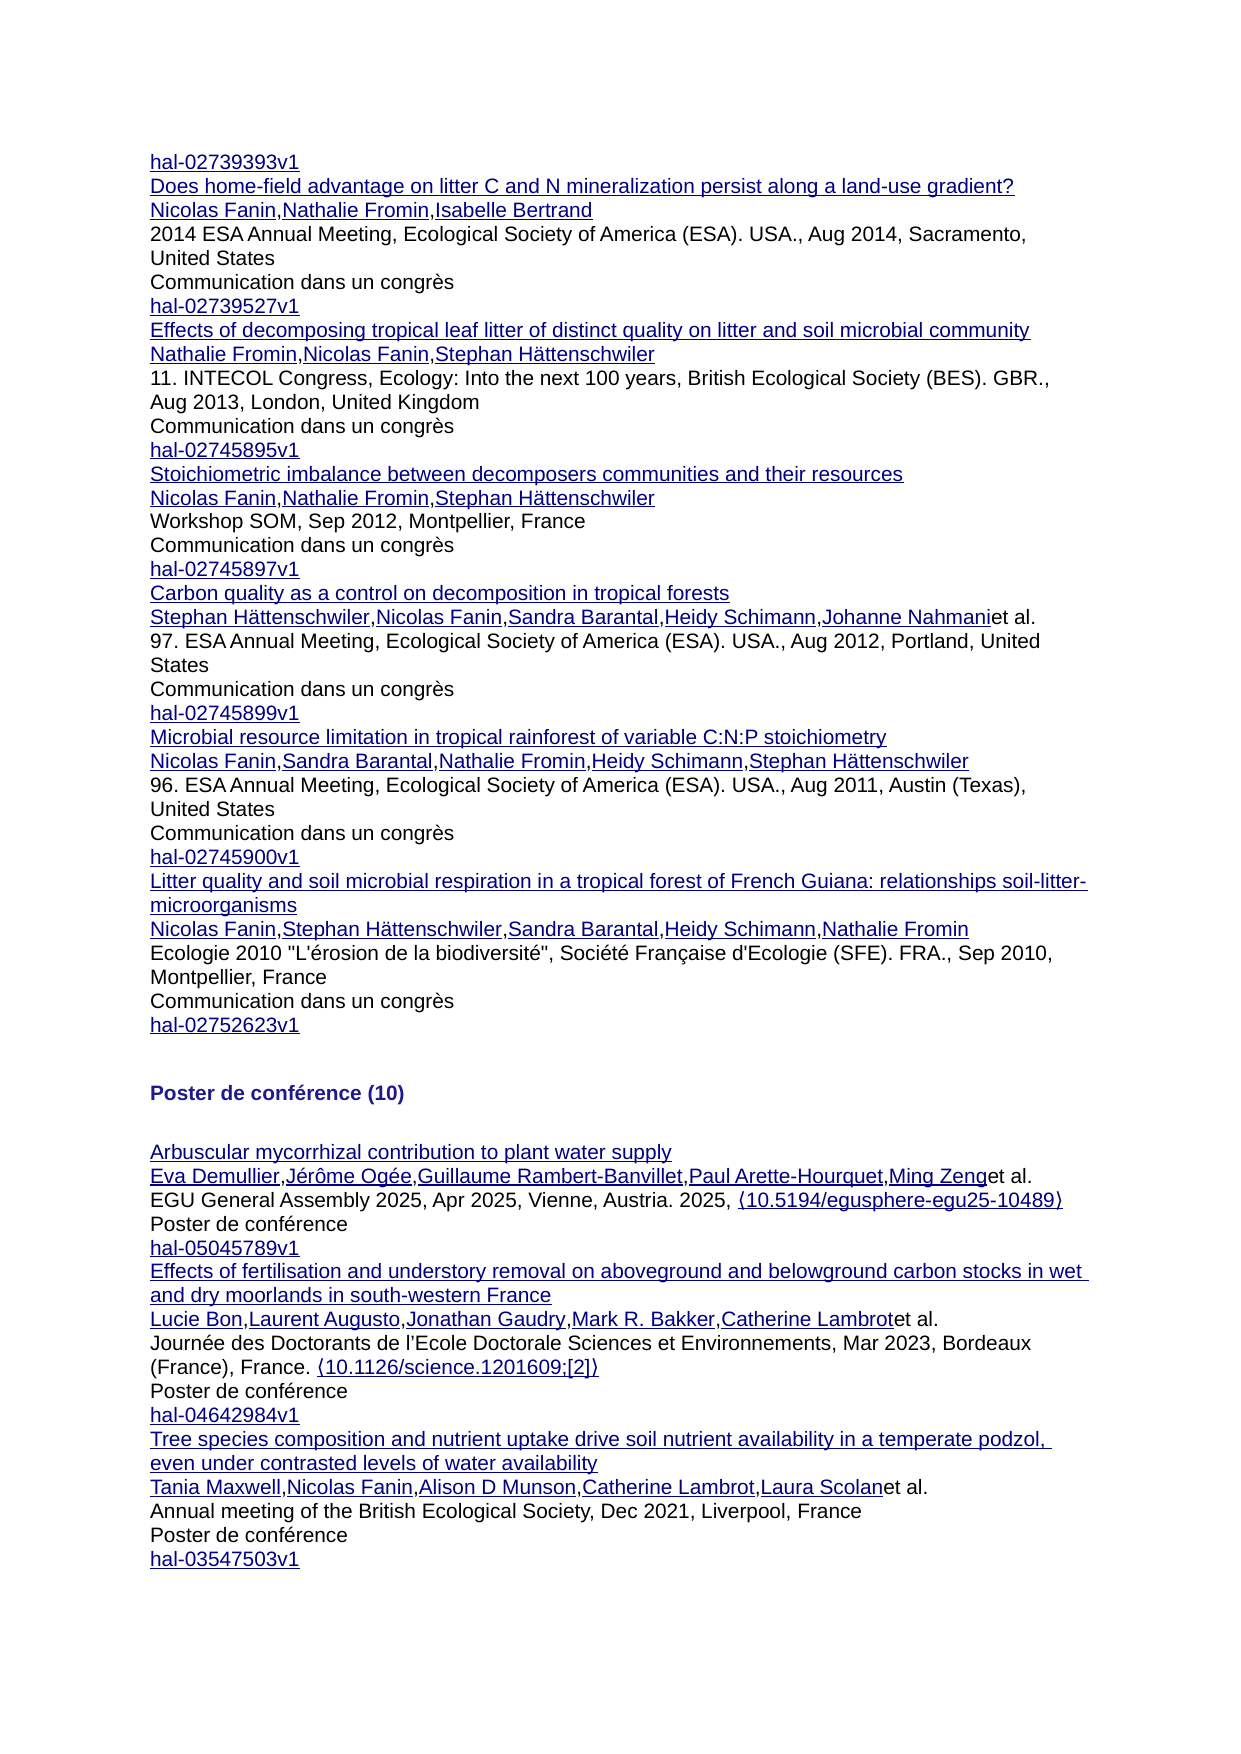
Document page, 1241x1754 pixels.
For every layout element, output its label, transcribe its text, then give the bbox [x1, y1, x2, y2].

table_cell Microbial resource limitation in tropical rainforest of variable C:N:P stoichiometry Nicolas Fanin,Sandra Barantal,Nathalie Fromin,Heidy Schimann,Stephan Hättenschwiler 96. ESA Annual Meeting, Ecological Society of America (ESA). USA., Aug 2011, Austin (Texas), United States Communication dans un congrès hal-02745900v1 [150, 725, 1090, 869]
table_cell hal-02739393v1 [150, 150, 1090, 174]
table_cell Tree species composition and nutrient uptake drive soil nutrient availability in a temperate podzol, even under contrasted levels of water availability Tania Maxwell,Nicolas Fanin,Alison D Munson,Catherine Lambrot,Laura Scolanet al. Annual meeting of the British Ecological Society, Dec 2021, Liverpool, France Poster de conférence hal-03547503v1 [150, 1427, 1090, 1571]
table_cell Carbon quality as a control on decomposition in tropical forests Stephan Hättenschwiler,Nicolas Fanin,Sandra Barantal,Heidy Schimann,Johanne Nahmaniet al. 97. ESA Annual Meeting, Ecological Society of America (ESA). USA., Aug 2012, Portland, United States Communication dans un congrès hal-02745899v1 [150, 581, 1090, 725]
table_header Arbuscular mycorrhizal contribution to plant water supply Eva Demullier,Jérôme Ogée,Guillaume Rambert-Banvillet,Paul Arette-Hourquet,Ming Zenget al. EGU General Assembly 2025, Apr 2025, Vienne, Austria. 2025, ⟨10.5194/egusphere-egu25-10489⟩ Poster de conférence hal-05045789v1 [150, 1140, 1090, 1259]
table_cell Does home-field advantage on litter C and N mineralization persist along a land-use gradient? Nicolas Fanin,Nathalie Fromin,Isabelle Bertrand 2014 ESA Annual Meeting, Ecological Society of America (ESA). USA., Aug 2014, Sacramento, United States Communication dans un congrès hal-02739527v1 [150, 174, 1090, 318]
subtitle Poster de conférence (10) [150, 1081, 1090, 1105]
table_cell Stoichiometric imbalance between decomposers communities and their resources Nicolas Fanin,Nathalie Fromin,Stephan Hättenschwiler Workshop SOM, Sep 2012, Montpellier, France Communication dans un congrès hal-02745897v1 [150, 461, 1090, 581]
table_cell Effects of fertilisation and understory removal on aboveground and belowground carbon stocks in wet and dry moorlands in south-western France Lucie Bon,Laurent Augusto,Jonathan Gaudry,Mark R. Bakker,Catherine Lambrotet al. Journée des Doctorants de l’Ecole Doctorale Sciences et Environnements, Mar 2023, Bordeaux (France), France. ⟨10.1126/science.1201609;[2]⟩ Poster de conférence hal-04642984v1 [150, 1259, 1090, 1427]
table_cell Litter quality and soil microbial respiration in a tropical forest of French Guiana: relationships soil-litter- microorganisms Nicolas Fanin,Stephan Hättenschwiler,Sandra Barantal,Heidy Schimann,Nathalie Fromin Ecologie 2010 "L'érosion de la biodiversité", Société Française d'Ecologie (SFE). FRA., Sep 2010, Montpellier, France Communication dans un congrès hal-02752623v1 [150, 869, 1090, 1036]
table_cell Effects of decomposing tropical leaf litter of distinct quality on litter and soil microbial community Nathalie Fromin,Nicolas Fanin,Stephan Hättenschwiler 11. INTECOL Congress, Ecology: Into the next 100 years, British Ecological Society (BES). GBR., Aug 2013, London, United Kingdom Communication dans un congrès hal-02745895v1 [150, 318, 1090, 461]
